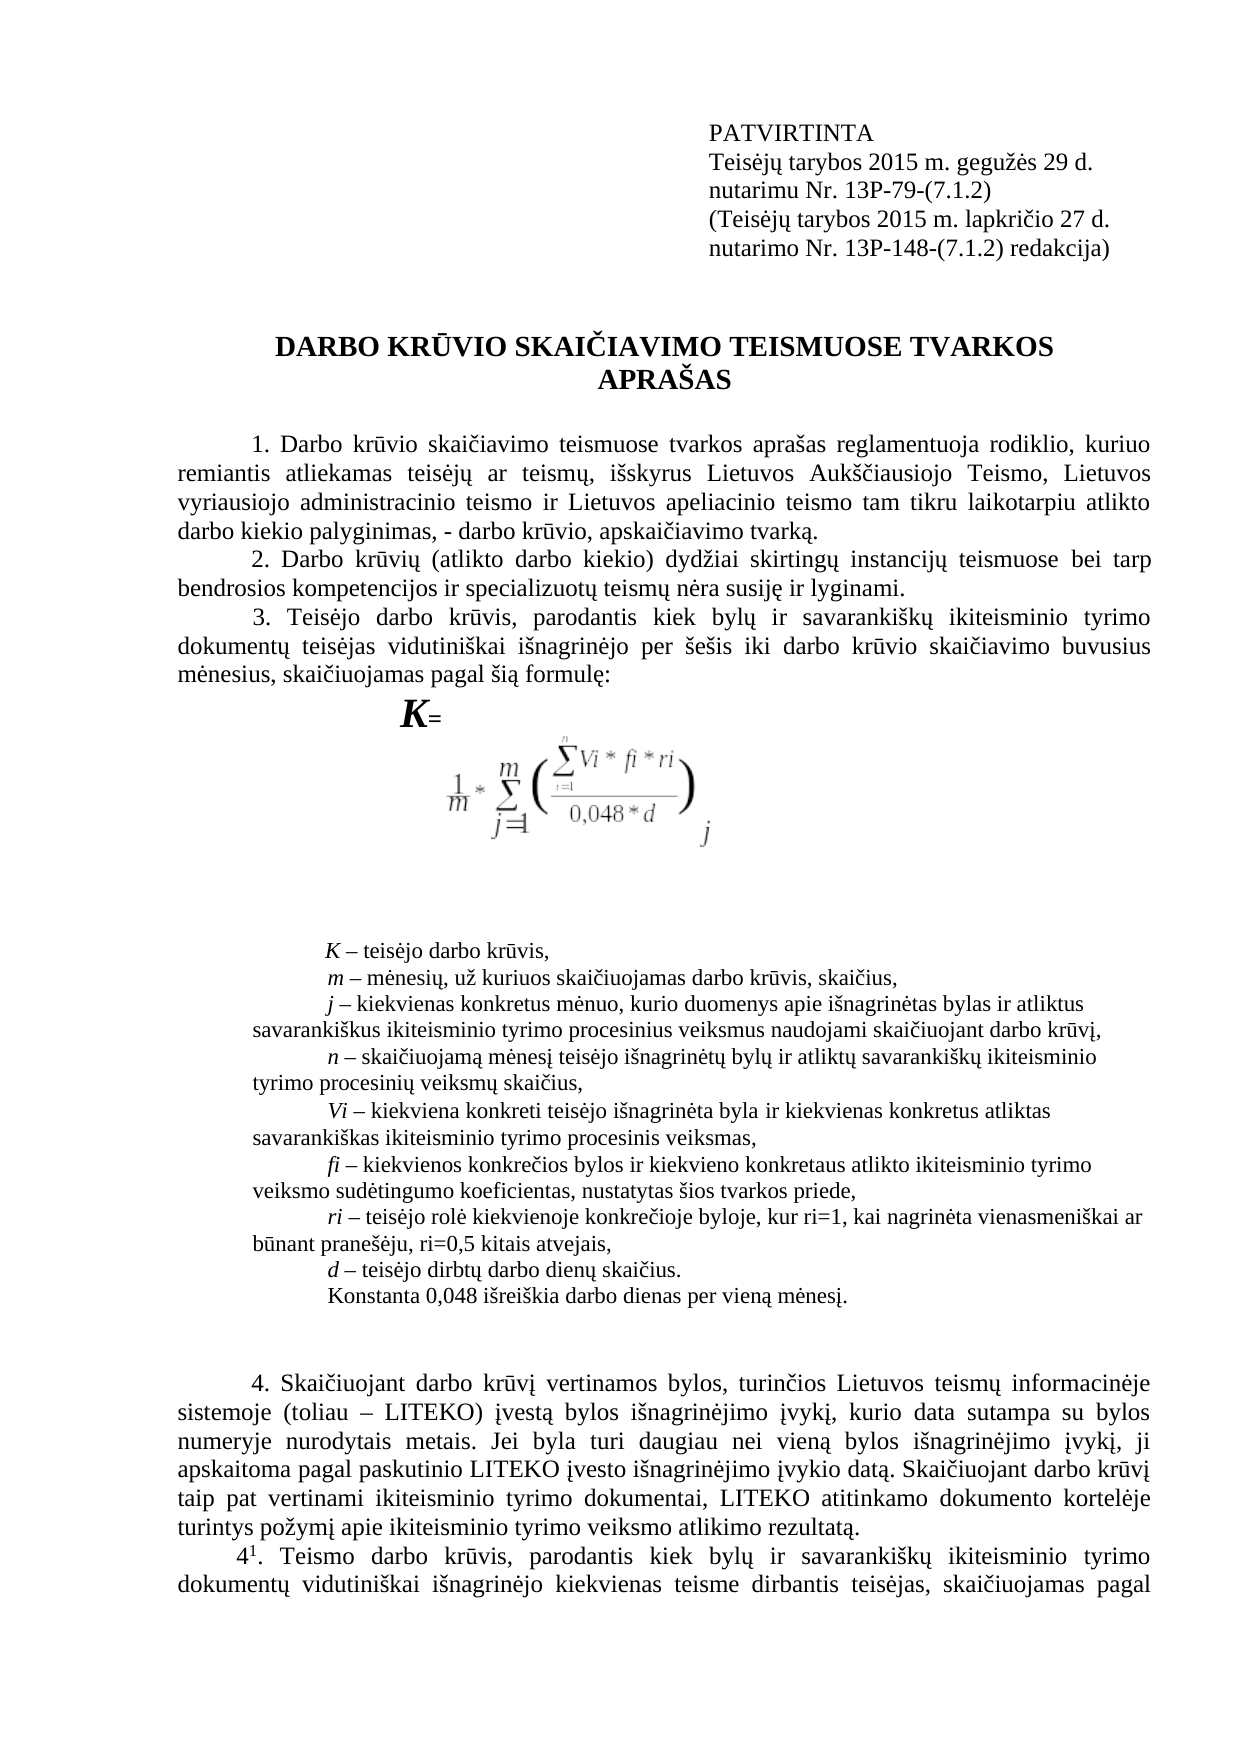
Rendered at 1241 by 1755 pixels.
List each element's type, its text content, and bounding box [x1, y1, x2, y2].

text Teisėjų tarybos 2015 m. gegužės 29 d. [709, 147, 1152, 176]
text nutarimo Nr. 13P-148-(7.1.2) redakcija) [709, 233, 1152, 262]
text 4. Skaičiuojant darbo krūvį vertinamos bylos, turinčios Lietuvos teismų informacinėje sistemoje (toliau – LITEKO) įvestą bylos išnagrinėjimo įvykį, kurio data sutampa su bylos numeryje nurodytais metais. Jei byla turi daugiau nei vieną bylos išnagrinėjimo įvykį, ji apskaitoma pagal paskutinio LITEKO įvesto išnagrinėjimo įvykio datą. Skaičiuojant darbo krūvį taip pat vertinami ikiteisminio tyrimo dokumentai, LITEKO atitinkamo dokumento kortelėje turintys požymį apie ikiteisminio tyrimo veiksmo atlikimo rezultatą. [177, 1368, 1152, 1541]
text 41. Teismo darbo krūvis, parodantis kiek bylų ir savarankiškų ikiteisminio tyrimo dokumentų vidutiniškai išnagrinėjo kiekvienas teisme dirbantis teisėjas, skaičiuojamas pagal [177, 1541, 1152, 1598]
text aprašas [177, 362, 1152, 396]
text j – kiekvienas konkretus mėnuo, kurio duomenys apie išnagrinėtas bylas ir atliktus savarankiškus ikiteisminio tyrimo procesinius veiksmus naudojami skaičiuojant darbo krūvį, [252, 990, 1152, 1043]
text 2. Darbo krūvių (atlikto darbo kiekio) dydžiai skirtingų instancijų teismuose bei tarp bendrosios kompetencijos ir specializuotų teismų nėra susiję ir lyginami. [177, 544, 1152, 602]
text 1. Darbo krūvio skaičiavimo teismuose tvarkos aprašas reglamentuoja rodiklio, kuriuo remiantis atliekamas teisėjų ar teismų, išskyrus Lietuvos Aukščiausiojo Teismo, Lietuvos vyriausiojo administracinio teismo ir Lietuvos apeliacinio teismo tam tikru laikotarpiu atlikto darbo kiekio palyginimas, - darbo krūvio, apskaičiavimo tvarką. [177, 429, 1152, 544]
text ri – teisėjo rolė kiekvienoje konkrečioje byloje, kur ri=1, kai nagrinėta vienasmeniškai ar būnant pranešėju, ri=0,5 kitais atvejais, [252, 1203, 1152, 1256]
text nutarimu Nr. 13P-79-(7.1.2) [709, 176, 1152, 204]
text fi – kiekvienos konkrečios bylos ir kiekvieno konkretaus atlikto ikiteisminio tyrimo veiksmo sudėtingumo koeficientas, nustatytas šios tvarkos priede, [252, 1151, 1152, 1203]
text 3. Teisėjo darbo krūvis, parodantis kiek bylų ir savarankiškų ikiteisminio tyrimo dokumentų teisėjas vidutiniškai išnagrinėjo per šešis iki darbo krūvio skaičiavimo buvusius mėnesius, skaičiuojamas pagal šią formulę: [177, 602, 1152, 688]
text n – skaičiuojamą mėnesį teisėjo išnagrinėtų bylų ir atliktų savarankiškų ikiteisminio tyrimo procesinių veiksmų skaičius, [252, 1043, 1152, 1096]
text m – mėnesių, už kuriuos skaičiuojamas darbo krūvis, skaičius, [252, 964, 1152, 990]
text darbo krūvio skaičiavimo teismuose tvarkos [177, 329, 1152, 362]
text Patvirtinta [709, 118, 1152, 147]
text Vi – kiekviena konkreti teisėjo išnagrinėta byla ir kiekvienas konkretus atliktas savarankiškas ikiteisminio tyrimo procesinis veiksmas, [252, 1096, 1152, 1151]
text K= [325, 688, 1152, 851]
text Konstanta 0,048 išreiškia darbo dienas per vieną mėnesį. [252, 1282, 1152, 1309]
text K – teisėjo darbo krūvis, [325, 937, 1152, 964]
text (Teisėjų tarybos 2015 m. lapkričio 27 d. [709, 204, 1152, 233]
text d – teisėjo dirbtų darbo dienų skaičius. [252, 1256, 1152, 1282]
